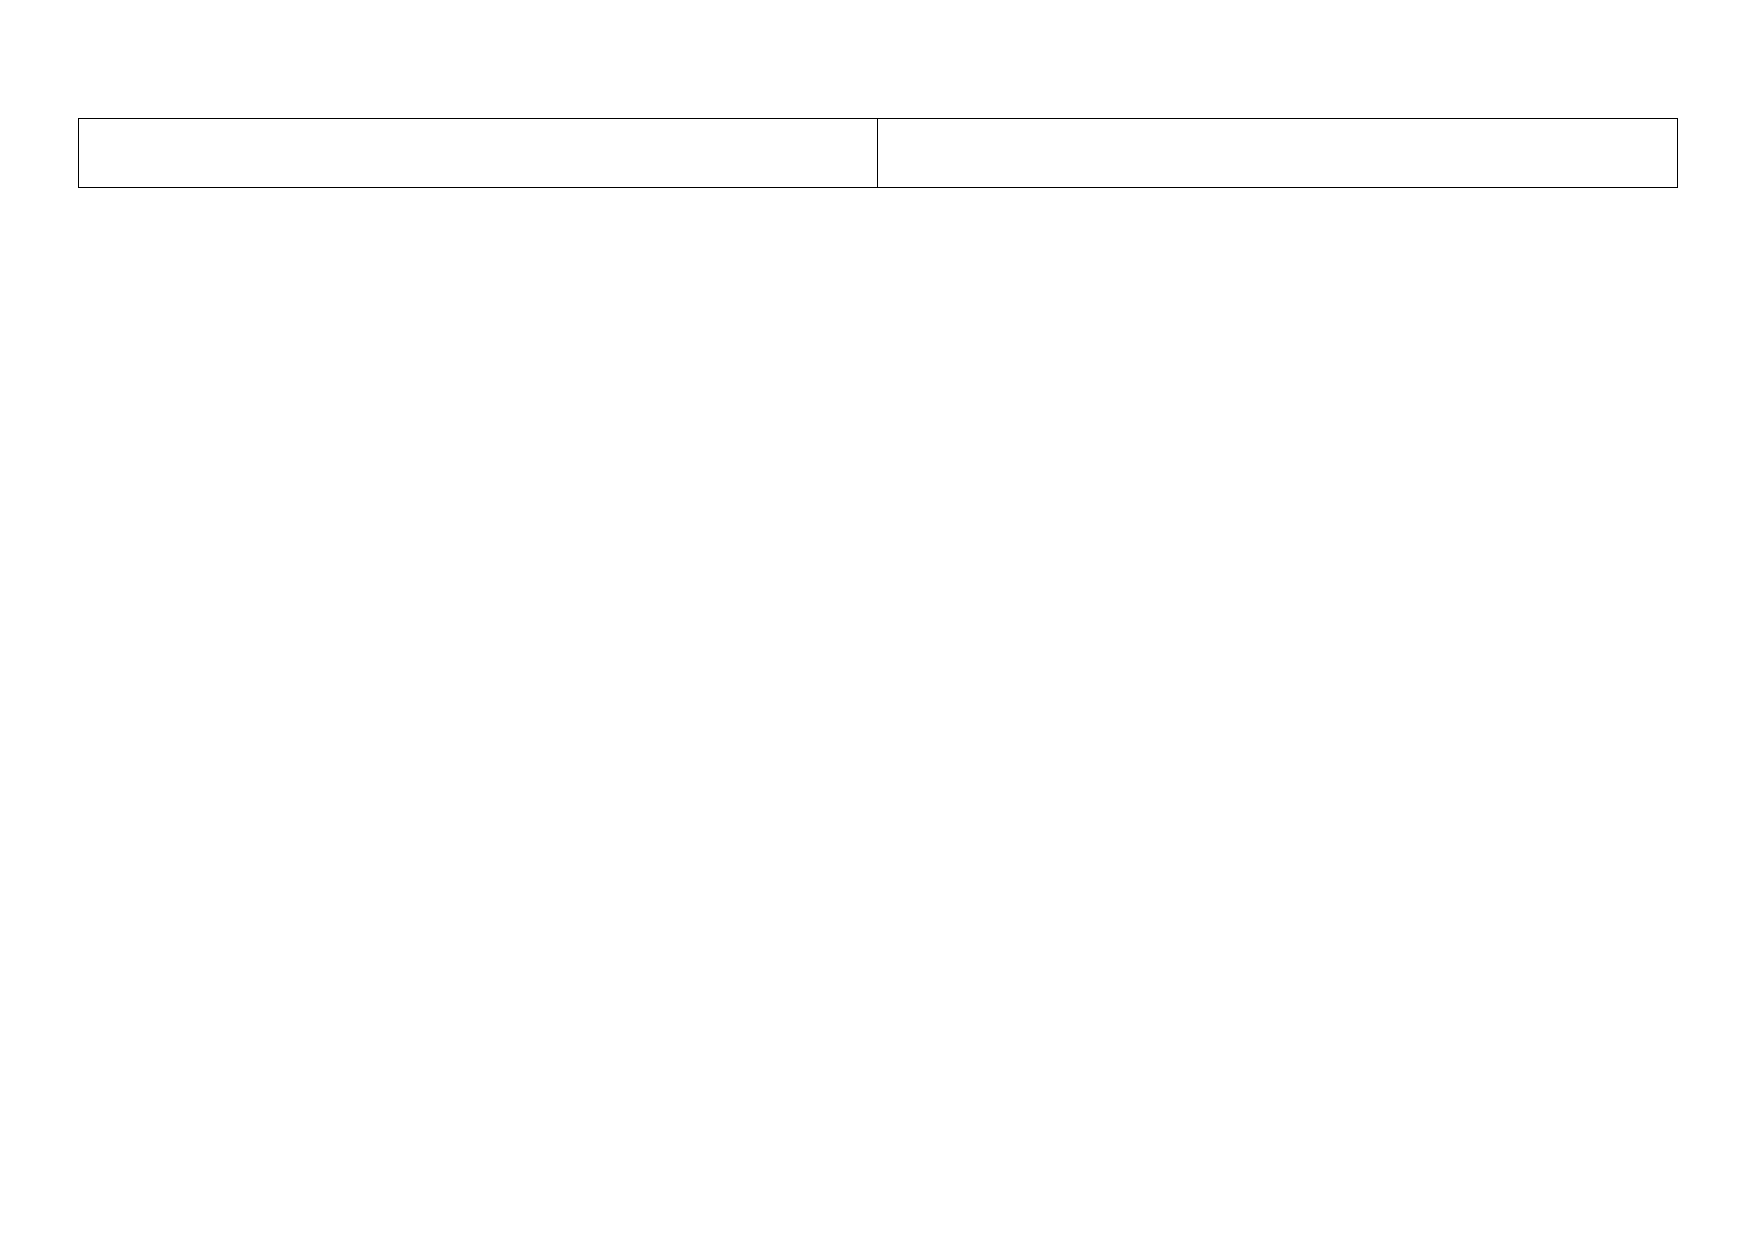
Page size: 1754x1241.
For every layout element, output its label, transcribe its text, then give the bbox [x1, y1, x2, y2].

table_cell - rytmizace názvů zvířat s pomocí obrázků – tvoření zdrobnělin - jak dělá zvířátko – napodobit zvukem dané zvířátko dle obrázku ,,Kdo jsem“ - sluchová hra ,,Pejsku, zaštěkej“ - sluchem poznat kdo je pejsek - poznat zvířátko dle reálného zvuku (ukázky z internetu www.mskolovec.cz) - poslech pohádky ,,Kůzlátka“ - rozhovor k textu, převyprávět děj - opakování písní u klavíru ,,Skákal pes“, ,,Kočka leze dírou“, ,,Pásla ovečky“ - opakování nové písně ,,Na jaře čáp jede v kočáře...“ [79, 119, 877, 187]
table_cell - pozorování zvířátek v zahradách při vycházce do sídliště - rozvoj obratnosti při zdolávání nerovného terénu na ŠZ [878, 119, 1677, 187]
